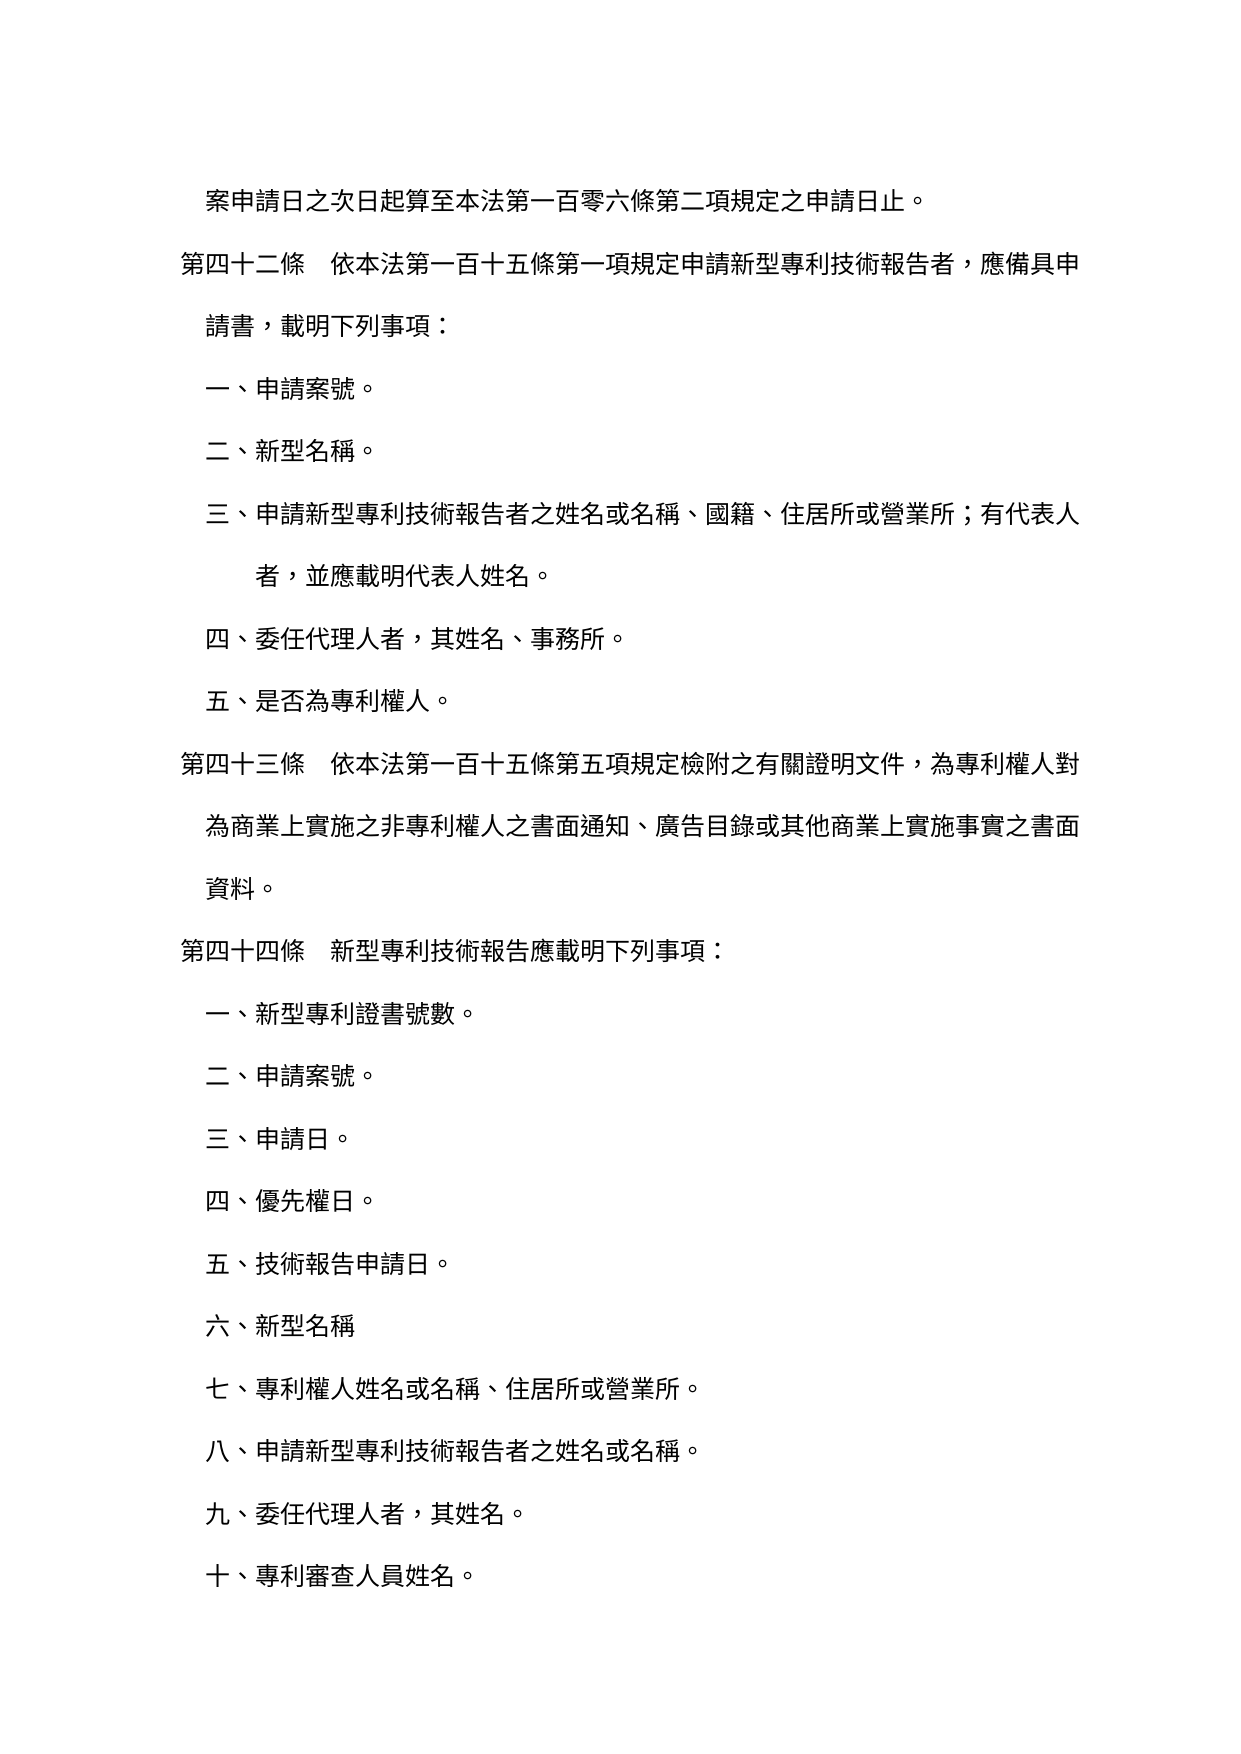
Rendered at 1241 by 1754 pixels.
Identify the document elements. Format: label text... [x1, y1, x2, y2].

table_cell 第四十二條 依本法第一百十五條第一項規定申請新型專利技術報告者，應備具申請書，載明下列事項： 一、申請案號。 二、新型名稱。 三、申請新型專利技術報告者之姓名或名稱、國籍、住居所或營業所；有代表人者，並應載明代表人姓名。 四、委任代理人者，其姓名、事務所。 五、是否為專利權人。 [177, 221, 1092, 721]
table_cell 第四十三條 依本法第一百十五條第五項規定檢附之有關證明文件，為專利權人對為商業上實施之非專利權人之書面通知、廣告目錄或其他商業上實施事實之書面資料。 [177, 721, 1092, 908]
table_cell 第四十四條 新型專利技術報告應載明下列事項： 一、新型專利證書號數。 二、申請案號。 三、申請日。 四、優先權日。 五、技術報告申請日。 六、新型名稱 七、專利權人姓名或名稱、住居所或營業所。 八、申請新型專利技術報告者之姓名或名稱。 九、委任代理人者，其姓名。 十、專利審查人員姓名。 [177, 908, 1092, 1596]
table_cell 案申請日之次日起算至本法第一百零六條第二項規定之申請日止。 [177, 158, 1092, 221]
